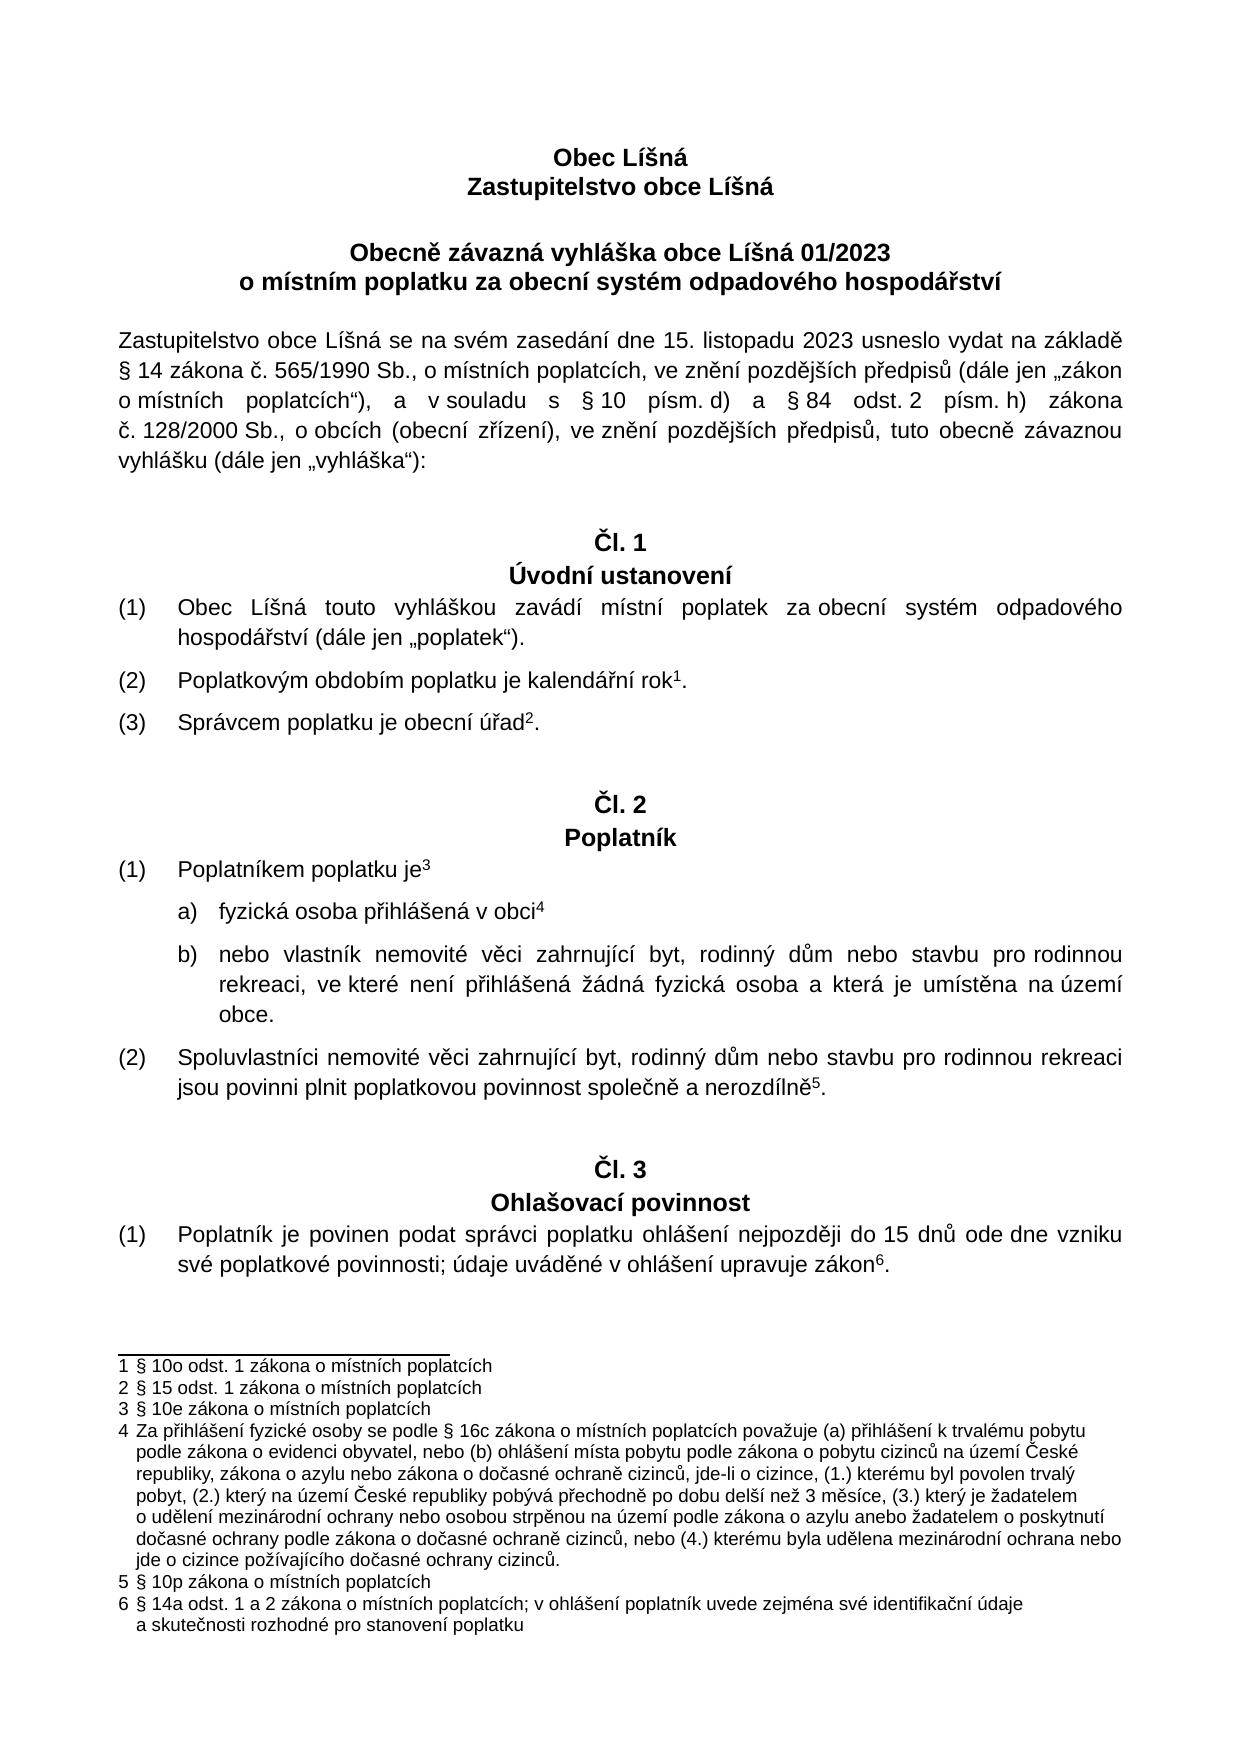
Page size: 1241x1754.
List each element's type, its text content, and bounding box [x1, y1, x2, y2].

list Poplatníkem poplatku je [118, 856, 1122, 882]
list Poplatník je povinen podat správci poplatku ohlášení nejpozději do 15 dnů ode dne vzniku své poplatkové povinnosti; údaje uváděné v ohlášení upravuje zákon. [118, 1221, 1122, 1277]
list § 14a odst. 1 a 2 zákona o místních poplatcích; v ohlášení poplatník uvede zejména své identifikační údaje a skutečnosti rozhodné pro stanovení poplatku [118, 1592, 1122, 1635]
list § 15 odst. 1 zákona o místních poplatcích [118, 1377, 1122, 1398]
text Zastupitelstvo obce Líšná se na svém zasedání dne 15. listopadu 2023 usneslo vydat na základě § 14 zákona č. 565/1990 Sb., o místních poplatcích, ve znění pozdějších předpisů (dále jen „zákon o místních poplatcích“), a v souladu s § 10 písm. d) a § 84 odst. 2 písm. h) zákona č. 128/2000 Sb., o obcích (obecní zřízení), ve znění pozdějších předpisů, tuto obecně závaznou vyhlášku (dále jen „vyhláška“): [118, 327, 1122, 474]
list nebo vlastník nemovité věci zahrnující byt, rodinný dům nebo stavbu pro rodinnou rekreaci, ve které není přihlášená žádná fyzická osoba a která je umístěna na území obce. [177, 941, 1122, 1028]
subtitle Čl. 1 Úvodní ustanovení [118, 528, 1122, 589]
list § 10e zákona o místních poplatcích [118, 1398, 1122, 1420]
text Obec Líšná Zastupitelstvo obce Líšná [118, 143, 1122, 201]
subtitle Čl. 2 Poplatník [118, 789, 1122, 851]
list fyzická osoba přihlášená v obci [177, 898, 1122, 925]
list Za přihlášení fyzické osoby se podle § 16c zákona o místních poplatcích považuje (a) přihlášení k trvalému pobytu podle zákona o evidenci obyvatel, nebo (b) ohlášení místa pobytu podle zákona o pobytu cizinců na území České republiky, zákona o azylu nebo zákona o dočasné ochraně cizinců, jde-li o cizince, (1.) kterému byl povolen trvalý pobyt, (2.) který na území České republiky pobývá přechodně po dobu delší než 3 měsíce, (3.) který je žadatelem o udělení mezinárodní ochrany nebo osobou strpěnou na území podle zákona o azylu anebo žadatelem o poskytnutí dočasné ochrany podle zákona o dočasné ochraně cizinců, nebo (4.) kterému byla udělena mezinárodní ochrana nebo jde o cizince požívajícího dočasné ochrany cizinců. [118, 1420, 1122, 1571]
subtitle Čl. 3 Ohlašovací povinnost [118, 1154, 1122, 1216]
list Poplatkovým obdobím poplatku je kalendářní rok. [118, 667, 1122, 693]
list Obec Líšná touto vyhláškou zavádí místní poplatek za obecní systém odpadového hospodářství (dále jen „poplatek“). [118, 594, 1122, 650]
list Spoluvlastníci nemovité věci zahrnující byt, rodinný dům nebo stavbu pro rodinnou rekreaci jsou povinni plnit poplatkovou povinnost společně a nerozdílně. [118, 1044, 1122, 1101]
list Správcem poplatku je obecní úřad. [118, 709, 1122, 736]
subtitle Obecně závazná vyhláška obce Líšná 01/2023 o místním poplatku za obecní systém odpadového hospodářství [118, 238, 1122, 295]
list § 10p zákona o místních poplatcích [118, 1571, 1122, 1592]
list § 10o odst. 1 zákona o místních poplatcích [118, 1355, 1122, 1377]
